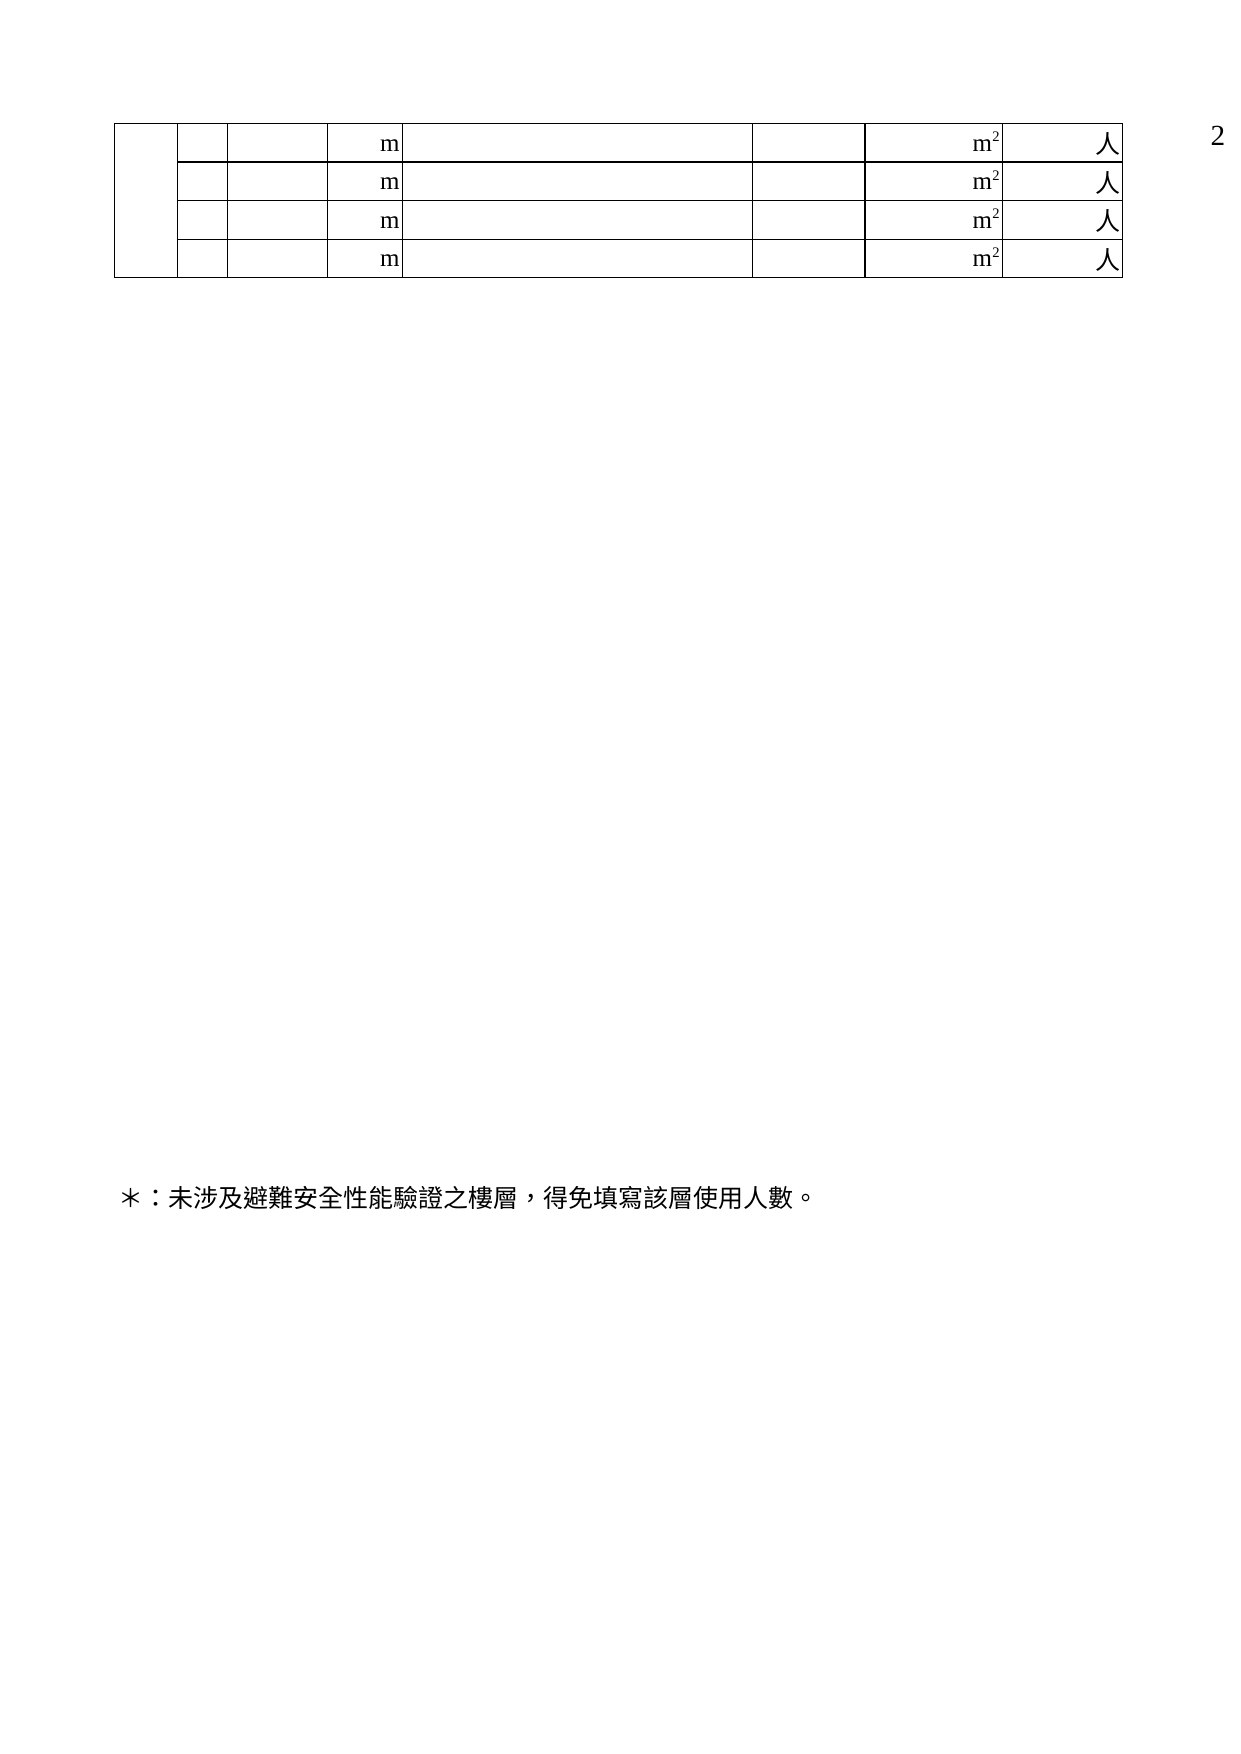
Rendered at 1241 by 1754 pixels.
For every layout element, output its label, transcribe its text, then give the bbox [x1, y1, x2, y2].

table_cell [178, 124, 227, 161]
table_cell [178, 240, 227, 277]
table_cell m [328, 201, 402, 238]
table_cell 人 [1003, 163, 1122, 200]
table_cell [403, 240, 752, 277]
table_cell [753, 124, 864, 161]
table_cell [178, 201, 227, 238]
table_cell 人 [1003, 201, 1122, 238]
table_cell [228, 124, 327, 161]
table_cell m [328, 163, 402, 200]
table_cell [228, 201, 327, 238]
table_cell 人 [1003, 240, 1122, 277]
table_cell [403, 201, 752, 238]
text ＊：未涉及避難安全性能驗證之樓層，得免填寫該層使用人數。 [118, 278, 1152, 1216]
table_cell [753, 240, 864, 277]
table_cell m2 [866, 163, 1002, 200]
table_cell m2 [866, 201, 1002, 238]
table_cell m2 [866, 240, 1002, 277]
table_cell [403, 163, 752, 200]
table_cell [228, 240, 327, 277]
table_cell [228, 163, 327, 200]
table_cell [403, 124, 752, 161]
table_cell m2 [866, 124, 1002, 161]
table_cell 人 [1003, 124, 1122, 161]
table_cell m [328, 240, 402, 277]
table_cell [178, 163, 227, 200]
table_cell m [328, 124, 402, 161]
table_cell [115, 124, 177, 277]
table_cell [753, 163, 864, 200]
table_cell [753, 201, 864, 238]
